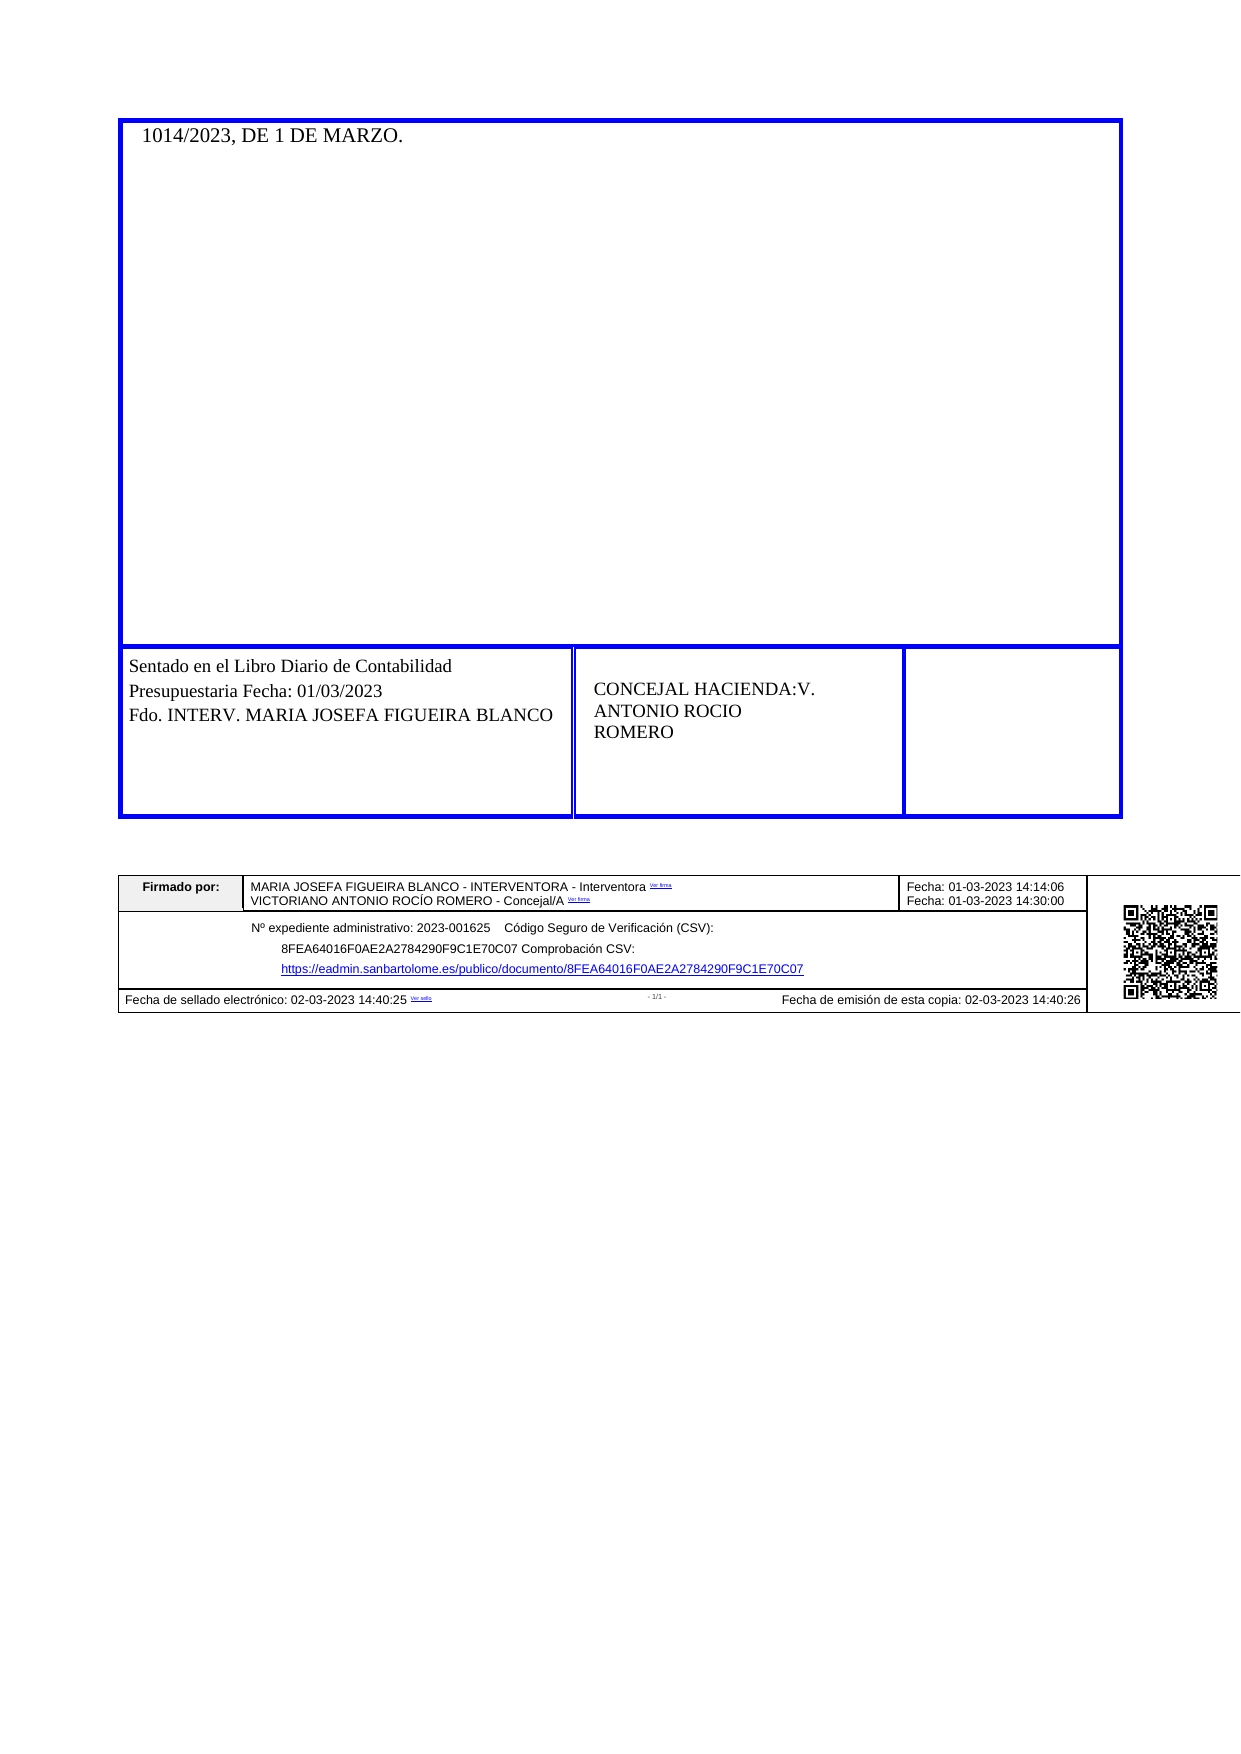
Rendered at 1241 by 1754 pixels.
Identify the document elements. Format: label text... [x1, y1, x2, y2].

table_cell 1014/2023, DE 1 DE MARZO. [123, 123, 1119, 644]
table_cell CONCEJAL HACIENDA:V. ANTONIO ROCIO ROMERO [576, 649, 902, 814]
table_cell Fecha de sellado electrónico: 02-03-2023 14:40:25 Ver sello - 1/1 - Fecha de emisión de esta copia: 02-03-2023 14:40:26 [119, 990, 1086, 1012]
table_header MARIA JOSEFA FIGUEIRA BLANCO - INTERVENTORA - Interventora Ver firma VICTORIANO ANTONIO ROCÍO ROMERO - Concejal/A Ver firma [244, 876, 898, 910]
table_cell Sentado en el Libro Diario de Contabilidad Presupuestaria Fecha: 01/03/2023 Fdo. INTERV. MARIA JOSEFA FIGUEIRA BLANCO [123, 649, 571, 814]
table_header Firmado por: [119, 876, 242, 908]
table_header [1088, 876, 1240, 1012]
table_cell [906, 649, 1119, 814]
table_header Fecha: 01-03-2023 14:14:06 Fecha: 01-03-2023 14:30:00 [900, 876, 1086, 910]
table_cell Nº expediente administrativo: 2023-001625 Código Seguro de Verificación (CSV): 8FEA64016F0AE2A2784290F9C1E70C07 Comprobación CSV: https://eadmin.sanbartolome.es/publico/documento/8FEA64016F0AE2A2784290F9C1E70C07 [119, 912, 1086, 988]
